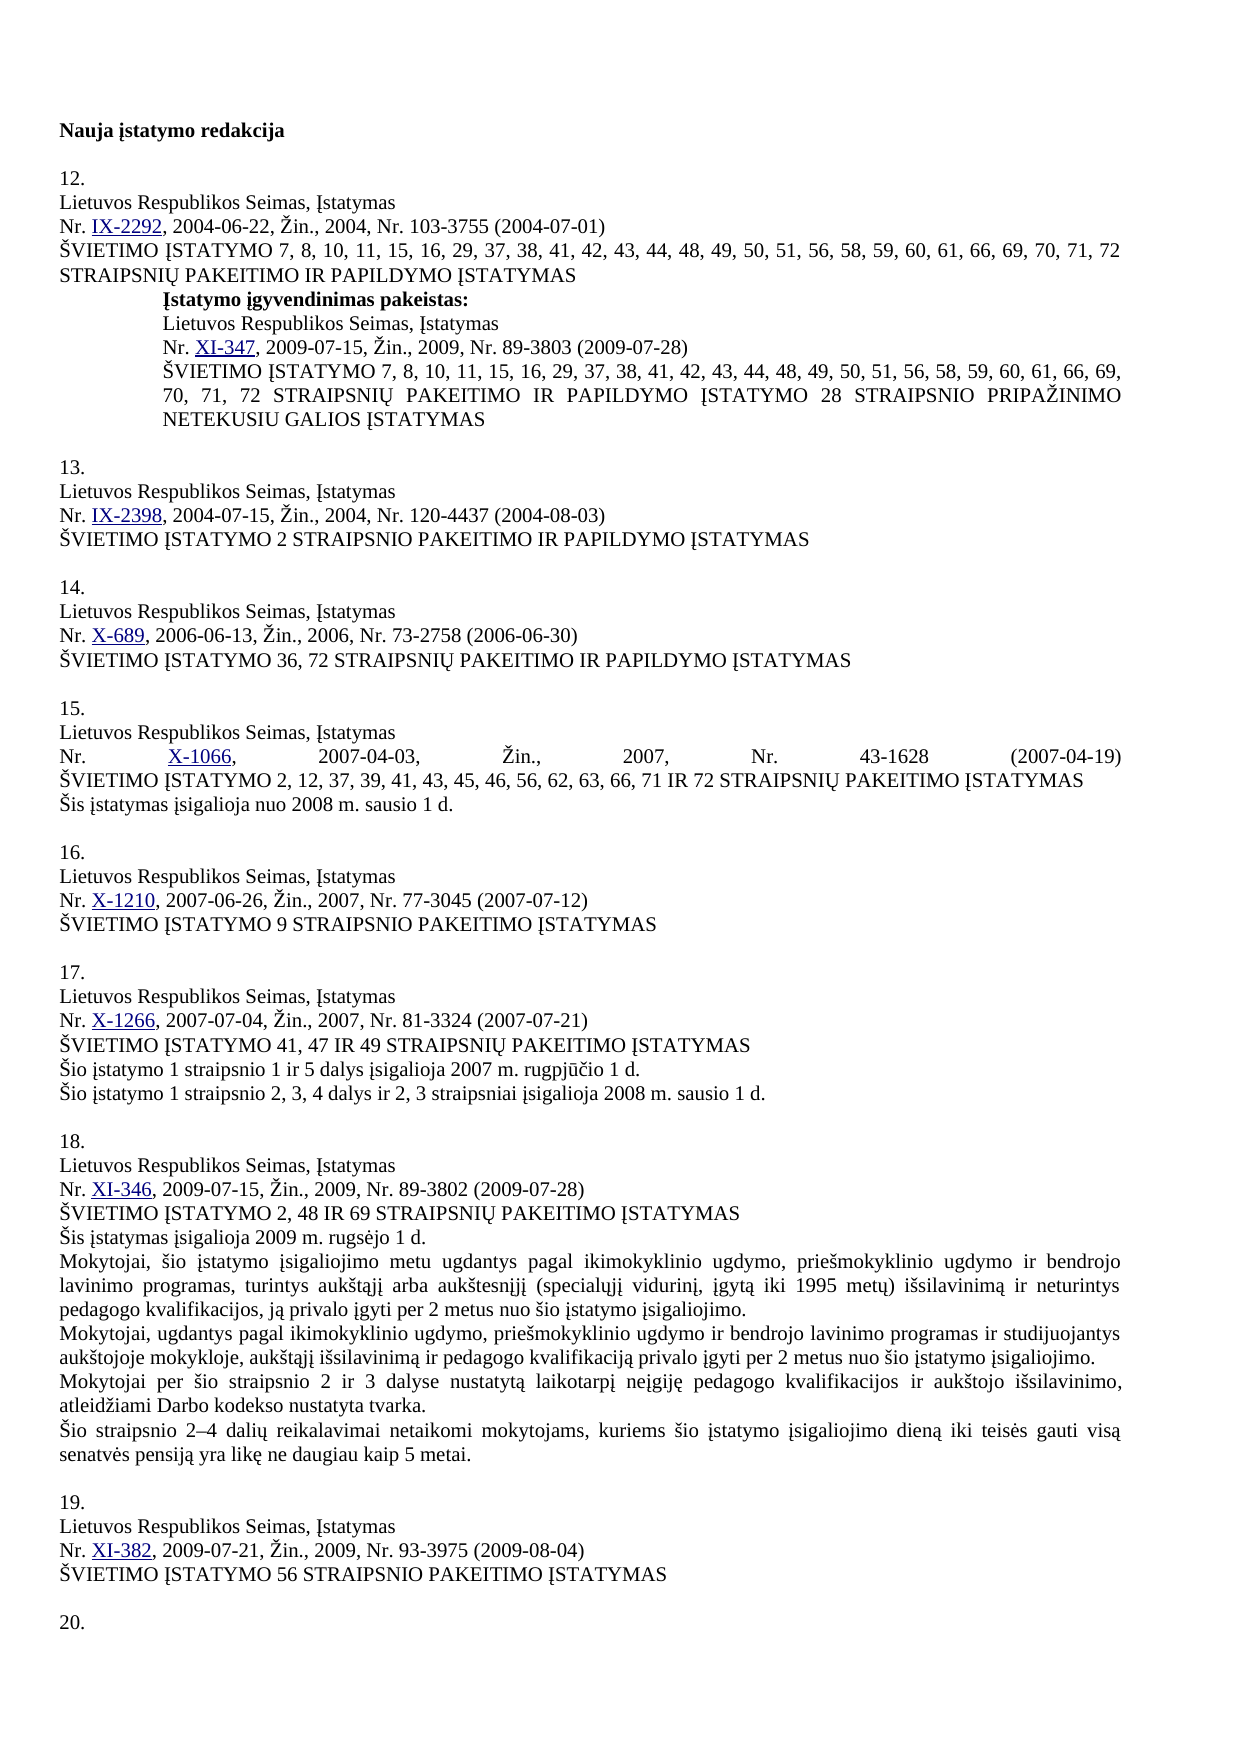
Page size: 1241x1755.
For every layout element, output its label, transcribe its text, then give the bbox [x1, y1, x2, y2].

text Nr. IX-2292, 2004-06-22, Žin., 2004, Nr. 103-3755 (2004-07-01) [59, 214, 1122, 238]
text ŠVIETIMO ĮSTATYMO 9 STRAIPSNIO PAKEITIMO ĮSTATYMAS [59, 912, 1122, 936]
text Nr. X-1210, 2007-06-26, Žin., 2007, Nr. 77-3045 (2007-07-12) [59, 888, 1122, 912]
text Nr. XI-382, 2009-07-21, Žin., 2009, Nr. 93-3975 (2009-08-04) [59, 1538, 1122, 1562]
text ŠVIETIMO ĮSTATYMO 2 STRAIPSNIO PAKEITIMO IR PAPILDYMO ĮSTATYMAS [59, 527, 1122, 551]
text ŠVIETIMO ĮSTATYMO 56 STRAIPSNIO PAKEITIMO ĮSTATYMAS [59, 1562, 1122, 1586]
text ŠVIETIMO ĮSTATYMO 7, 8, 10, 11, 15, 16, 29, 37, 38, 41, 42, 43, 44, 48, 49, 50, 51, 56, 58, 59, 60, 61, 66, 69, 70, 71, 72 STRAIPSNIŲ PAKEITIMO IR PAPILDYMO ĮSTATYMO 28 STRAIPSNIO PRIPAŽINIMO NETEKUSIU GALIOS ĮSTATYMAS [162, 359, 1122, 431]
text 14. [59, 575, 1122, 599]
text 16. [59, 840, 1122, 864]
text Nr. X-1266, 2007-07-04, Žin., 2007, Nr. 81-3324 (2007-07-21) [59, 1008, 1122, 1032]
text Lietuvos Respublikos Seimas, Įstatymas [59, 720, 1122, 744]
text Nr. X-689, 2006-06-13, Žin., 2006, Nr. 73-2758 (2006-06-30) [59, 623, 1122, 647]
text 15. [59, 696, 1122, 720]
text Lietuvos Respublikos Seimas, Įstatymas [59, 599, 1122, 623]
text Šio įstatymo 1 straipsnio 2, 3, 4 dalys ir 2, 3 straipsniai įsigalioja 2008 m. sausio 1 d. [59, 1081, 1122, 1105]
text 17. [59, 960, 1122, 984]
text Mokytojai, šio įstatymo įsigaliojimo metu ugdantys pagal ikimokyklinio ugdymo, priešmokyklinio ugdymo ir bendrojo lavinimo programas, turintys aukštąjį arba aukštesnįjį (specialųjį vidurinį, įgytą iki 1995 metų) išsilavinimą ir neturintys pedagogo kvalifikacijos, ją privalo įgyti per 2 metus nuo šio įstatymo įsigaliojimo. [59, 1249, 1122, 1321]
text Lietuvos Respublikos Seimas, Įstatymas [59, 479, 1122, 503]
text Įstatymo įgyvendinimas pakeistas: [59, 287, 1122, 311]
text ŠVIETIMO ĮSTATYMO 2, 48 IR 69 STRAIPSNIŲ PAKEITIMO ĮSTATYMAS [59, 1201, 1122, 1225]
text Šis įstatymas įsigalioja 2009 m. rugsėjo 1 d. [59, 1225, 1122, 1249]
text Nauja įstatymo redakcija [59, 118, 1122, 142]
text Nr. IX-2398, 2004-07-15, Žin., 2004, Nr. 120-4437 (2004-08-03) [59, 503, 1122, 527]
text Lietuvos Respublikos Seimas, Įstatymas [59, 1153, 1122, 1177]
text 20. [59, 1610, 1122, 1634]
text Šio įstatymo 1 straipsnio 1 ir 5 dalys įsigalioja 2007 m. rugpjūčio 1 d. [59, 1057, 1122, 1081]
text 12. [59, 166, 1122, 190]
text Mokytojai per šio straipsnio 2 ir 3 dalyse nustatytą laikotarpį neįgiję pedagogo kvalifikacijos ir aukštojo išsilavinimo, atleidžiami Darbo kodekso nustatyta tvarka. [59, 1369, 1122, 1417]
text ŠVIETIMO ĮSTATYMO 41, 47 IR 49 STRAIPSNIŲ PAKEITIMO ĮSTATYMAS [59, 1032, 1122, 1057]
text Lietuvos Respublikos Seimas, Įstatymas [59, 984, 1122, 1008]
text Lietuvos Respublikos Seimas, Įstatymas [59, 1514, 1122, 1538]
text ŠVIETIMO ĮSTATYMO 7, 8, 10, 11, 15, 16, 29, 37, 38, 41, 42, 43, 44, 48, 49, 50, 51, 56, 58, 59, 60, 61, 66, 69, 70, 71, 72 STRAIPSNIŲ PAKEITIMO IR PAPILDYMO ĮSTATYMAS [59, 238, 1122, 287]
text ŠVIETIMO ĮSTATYMO 36, 72 STRAIPSNIŲ PAKEITIMO IR PAPILDYMO ĮSTATYMAS [59, 647, 1122, 672]
text Šis įstatymas įsigalioja nuo 2008 m. sausio 1 d. [59, 792, 1122, 816]
text Lietuvos Respublikos Seimas, Įstatymas [59, 190, 1122, 214]
text Nr. XI-347, 2009-07-15, Žin., 2009, Nr. 89-3803 (2009-07-28) [59, 335, 1122, 359]
text Nr. XI-346, 2009-07-15, Žin., 2009, Nr. 89-3802 (2009-07-28) [59, 1177, 1122, 1201]
text 19. [59, 1490, 1122, 1514]
text Šio straipsnio 2–4 dalių reikalavimai netaikomi mokytojams, kuriems šio įstatymo įsigaliojimo dieną iki teisės gauti visą senatvės pensiją yra likę ne daugiau kaip 5 metai. [59, 1417, 1122, 1466]
text Nr. X-1066, 2007-04-03, Žin., 2007, Nr. 43-1628 (2007-04-19) ŠVIETIMO ĮSTATYMO 2, 12, 37, 39, 41, 43, 45, 46, 56, 62, 63, 66, 71 IR 72 STRAIPSNIŲ PAKEITIMO ĮSTATYMAS [59, 744, 1122, 792]
text Mokytojai, ugdantys pagal ikimokyklinio ugdymo, priešmokyklinio ugdymo ir bendrojo lavinimo programas ir studijuojantys aukštojoje mokykloje, aukštąjį išsilavinimą ir pedagogo kvalifikaciją privalo įgyti per 2 metus nuo šio įstatymo įsigaliojimo. [59, 1321, 1122, 1369]
text 13. [59, 455, 1122, 479]
text 18. [59, 1129, 1122, 1153]
text Lietuvos Respublikos Seimas, Įstatymas [59, 864, 1122, 888]
text Lietuvos Respublikos Seimas, Įstatymas [59, 311, 1122, 335]
